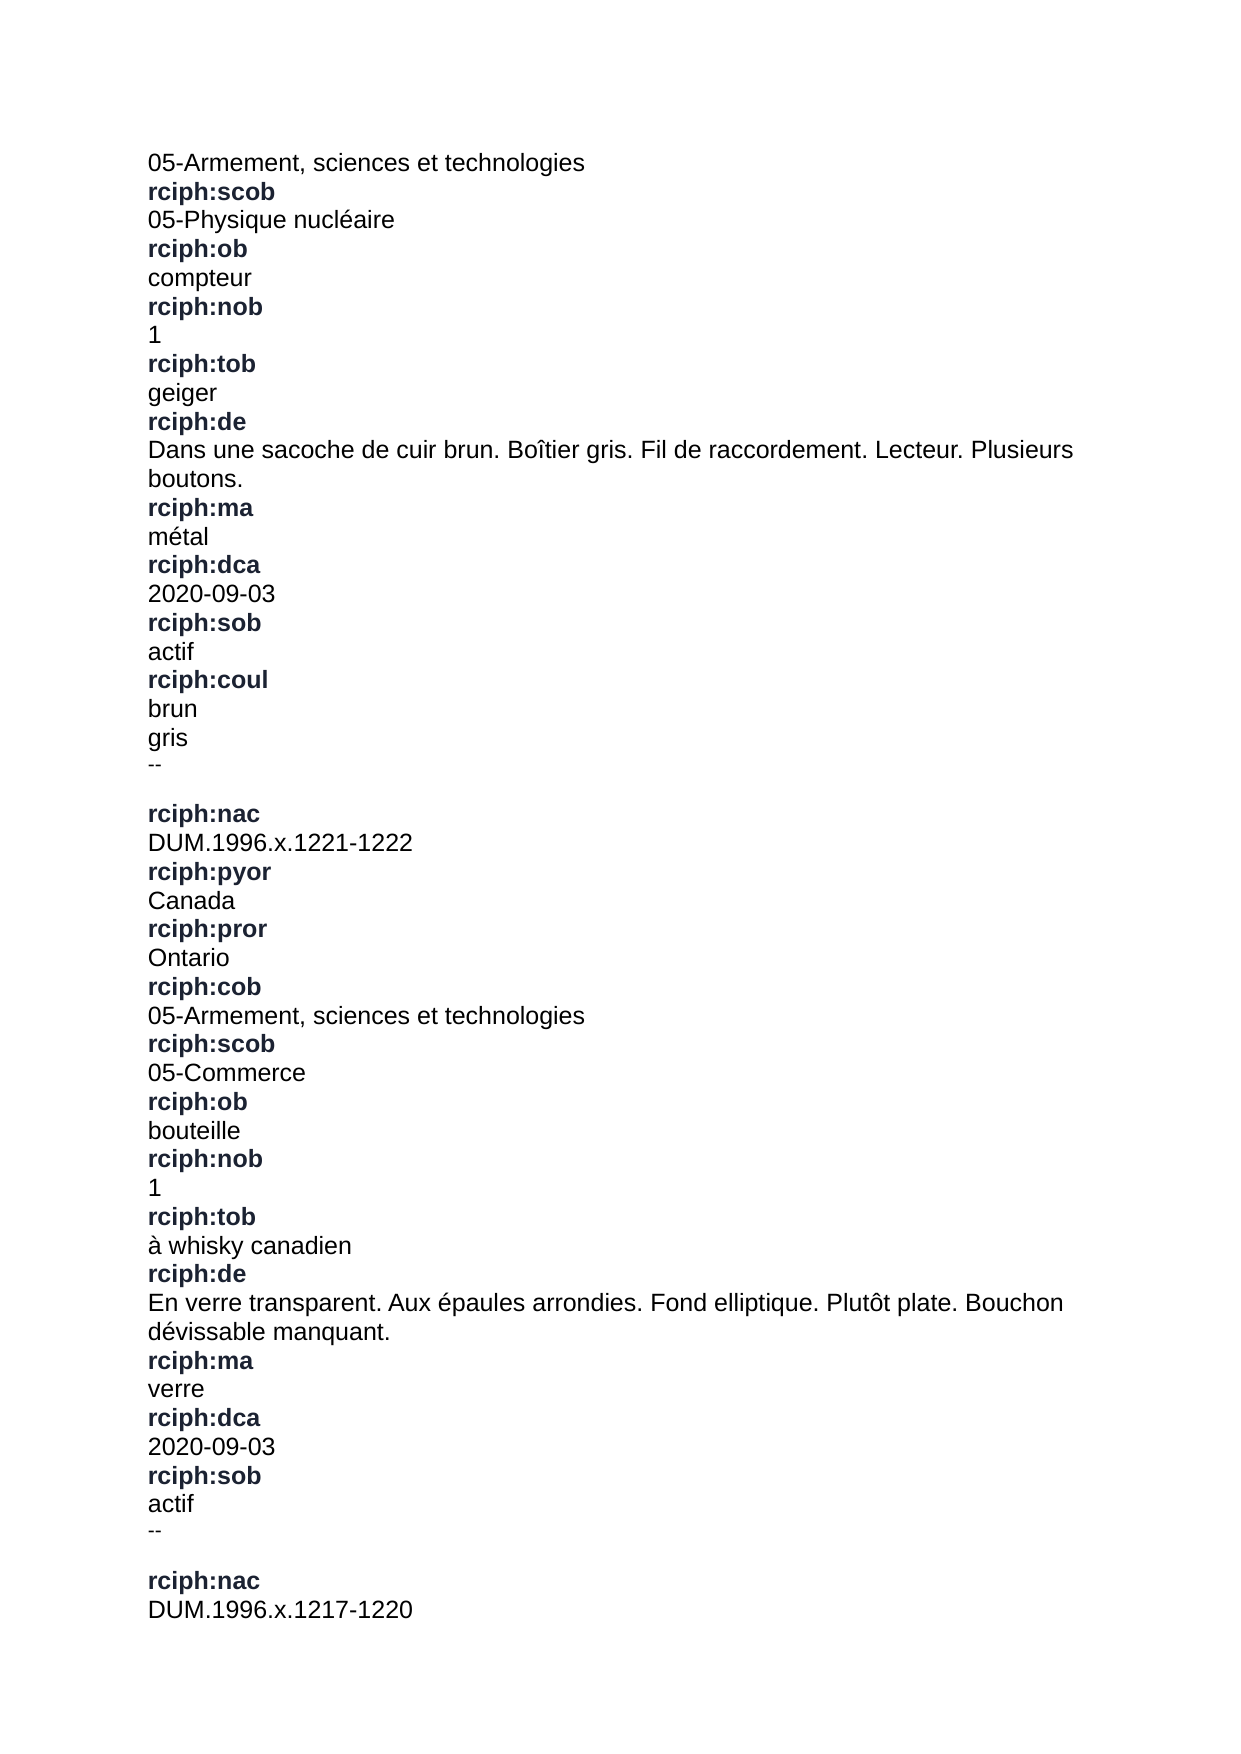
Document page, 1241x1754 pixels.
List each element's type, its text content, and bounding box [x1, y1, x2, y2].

text rciph:nac [148, 1566, 1092, 1595]
text rciph:sob [148, 608, 1092, 636]
text rciph:sob [148, 1461, 1092, 1489]
text rciph:ma [148, 1346, 1092, 1374]
text verre [148, 1374, 1092, 1403]
text Dans une sacoche de cuir brun. Boîtier gris. Fil de raccordement. Lecteur. Plusieurs boutons. [148, 435, 1092, 493]
text brun [148, 694, 1092, 723]
text 05-Armement, sciences et technologies [148, 148, 1092, 176]
text 05-Physique nucléaire [148, 205, 1092, 234]
text rciph:de [148, 1259, 1092, 1288]
text Canada [148, 886, 1092, 914]
text rciph:cob [148, 972, 1092, 1001]
text geiger [148, 378, 1092, 406]
text -- [148, 751, 1092, 775]
text rciph:ma [148, 493, 1092, 521]
text rciph:nob [148, 291, 1092, 320]
text actif [148, 1489, 1092, 1518]
text Ontario [148, 943, 1092, 972]
text rciph:pyor [148, 857, 1092, 886]
text rciph:scob [148, 176, 1092, 205]
text bouteille [148, 1116, 1092, 1144]
text rciph:tob [148, 1202, 1092, 1231]
text 05-Armement, sciences et technologies [148, 1001, 1092, 1029]
text DUM.1996.x.1221-1222 [148, 828, 1092, 857]
text rciph:ob [148, 1087, 1092, 1116]
text -- [148, 1518, 1092, 1542]
text à whisky canadien [148, 1231, 1092, 1259]
text En verre transparent. Aux épaules arrondies. Fond elliptique. Plutôt plate. Bouchon dévissable manquant. [148, 1288, 1092, 1346]
text actif [148, 636, 1092, 665]
text compteur [148, 263, 1092, 291]
text rciph:scob [148, 1029, 1092, 1058]
text 05-Commerce [148, 1058, 1092, 1087]
text 1 [148, 320, 1092, 349]
text DUM.1996.x.1217-1220 [148, 1595, 1092, 1623]
text rciph:nob [148, 1144, 1092, 1173]
text gris [148, 723, 1092, 751]
text rciph:tob [148, 349, 1092, 378]
text rciph:ob [148, 234, 1092, 263]
text rciph:dca [148, 1403, 1092, 1432]
text rciph:dca [148, 550, 1092, 579]
text 2020-09-03 [148, 579, 1092, 608]
text rciph:de [148, 406, 1092, 435]
text 2020-09-03 [148, 1432, 1092, 1461]
text rciph:coul [148, 665, 1092, 694]
text métal [148, 521, 1092, 550]
text rciph:pror [148, 914, 1092, 943]
text rciph:nac [148, 799, 1092, 828]
text 1 [148, 1173, 1092, 1202]
